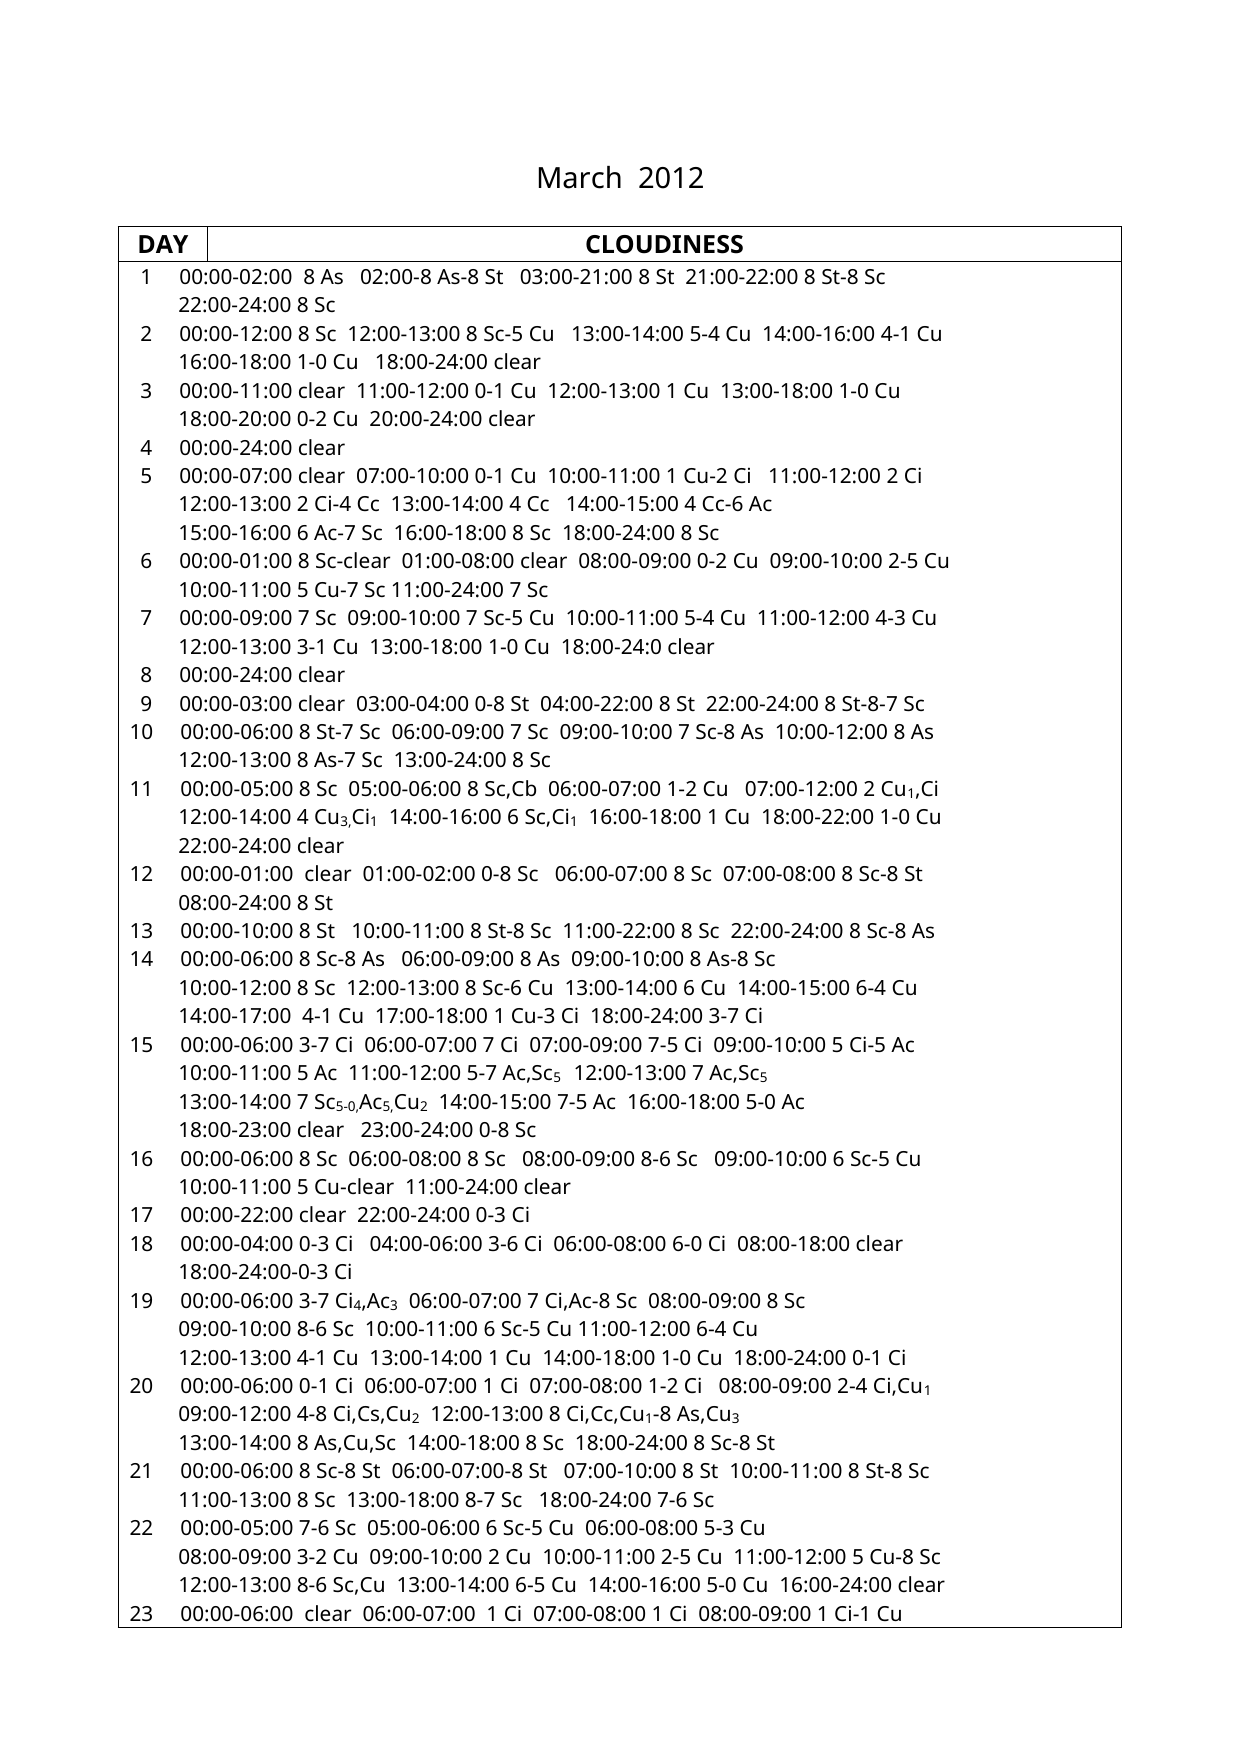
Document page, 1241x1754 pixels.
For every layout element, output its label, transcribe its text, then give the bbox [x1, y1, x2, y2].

table_header DAY [119, 227, 207, 261]
table_cell 1 00:00-02:00 8 As 02:00-8 As-8 St 03:00-21:00 8 St 21:00-22:00 8 St-8 Sc 22:00-24:00 8 Sc 2 00:00-12:00 8 Sc 12:00-13:00 8 Sc-5 Cu 13:00-14:00 5-4 Cu 14:00-16:00 4-1 Cu 16:00-18:00 1-0 Cu 18:00-24:00 clear 3 00:00-11:00 clear 11:00-12:00 0-1 Cu 12:00-13:00 1 Cu 13:00-18:00 1-0 Cu 18:00-20:00 0-2 Cu 20:00-24:00 clear 4 00:00-24:00 clear 5 00:00-07:00 clear 07:00-10:00 0-1 Cu 10:00-11:00 1 Cu-2 Ci 11:00-12:00 2 Ci 12:00-13:00 2 Ci-4 Cc 13:00-14:00 4 Cc 14:00-15:00 4 Cc-6 Ac 15:00-16:00 6 Ac-7 Sc 16:00-18:00 8 Sc 18:00-24:00 8 Sc 6 00:00-01:00 8 Sc-clear 01:00-08:00 clear 08:00-09:00 0-2 Cu 09:00-10:00 2-5 Cu 10:00-11:00 5 Cu-7 Sc 11:00-24:00 7 Sc 7 00:00-09:00 7 Sc 09:00-10:00 7 Sc-5 Cu 10:00-11:00 5-4 Cu 11:00-12:00 4-3 Cu 12:00-13:00 3-1 Cu 13:00-18:00 1-0 Cu 18:00-24:0 clear 8 00:00-24:00 clear 9 00:00-03:00 clear 03:00-04:00 0-8 St 04:00-22:00 8 St 22:00-24:00 8 St-8-7 Sc 10 00:00-06:00 8 St-7 Sc 06:00-09:00 7 Sc 09:00-10:00 7 Sc-8 As 10:00-12:00 8 As 12:00-13:00 8 As-7 Sc 13:00-24:00 8 Sc 11 00:00-05:00 8 Sc 05:00-06:00 8 Sc,Cb 06:00-07:00 1-2 Cu 07:00-12:00 2 Cu1,Ci 12:00-14:00 4 Cu3,Ci1 14:00-16:00 6 Sc,Ci1 16:00-18:00 1 Cu 18:00-22:00 1-0 Cu 22:00-24:00 clear 12 00:00-01:00 clear 01:00-02:00 0-8 Sc 06:00-07:00 8 Sc 07:00-08:00 8 Sc-8 St 08:00-24:00 8 St 13 00:00-10:00 8 St 10:00-11:00 8 St-8 Sc 11:00-22:00 8 Sc 22:00-24:00 8 Sc-8 As 14 00:00-06:00 8 Sc-8 As 06:00-09:00 8 As 09:00-10:00 8 As-8 Sc 10:00-12:00 8 Sc 12:00-13:00 8 Sc-6 Cu 13:00-14:00 6 Cu 14:00-15:00 6-4 Cu 14:00-17:00 4-1 Cu 17:00-18:00 1 Cu-3 Ci 18:00-24:00 3-7 Ci 15 00:00-06:00 3-7 Ci 06:00-07:00 7 Ci 07:00-09:00 7-5 Ci 09:00-10:00 5 Ci-5 Ac 10:00-11:00 5 Ac 11:00-12:00 5-7 Ac,Sc5 12:00-13:00 7 Ac,Sc5 13:00-14:00 7 Sc5-0,Ac5,Cu2 14:00-15:00 7-5 Ac 16:00-18:00 5-0 Ac 18:00-23:00 clear 23:00-24:00 0-8 Sc 16 00:00-06:00 8 Sc 06:00-08:00 8 Sc 08:00-09:00 8-6 Sc 09:00-10:00 6 Sc-5 Cu 10:00-11:00 5 Cu-clear 11:00-24:00 clear 17 00:00-22:00 clear 22:00-24:00 0-3 Ci 18 00:00-04:00 0-3 Ci 04:00-06:00 3-6 Ci 06:00-08:00 6-0 Ci 08:00-18:00 clear 18:00-24:00-0-3 Ci 19 00:00-06:00 3-7 Ci4,Ac3 06:00-07:00 7 Ci,Ac-8 Sc 08:00-09:00 8 Sc 09:00-10:00 8-6 Sc 10:00-11:00 6 Sc-5 Cu 11:00-12:00 6-4 Cu 12:00-13:00 4-1 Cu 13:00-14:00 1 Cu 14:00-18:00 1-0 Cu 18:00-24:00 0-1 Ci 20 00:00-06:00 0-1 Ci 06:00-07:00 1 Ci 07:00-08:00 1-2 Ci 08:00-09:00 2-4 Ci,Cu1 09:00-12:00 4-8 Ci,Cs,Cu2 12:00-13:00 8 Ci,Cc,Cu1-8 As,Cu3 13:00-14:00 8 As,Cu,Sc 14:00-18:00 8 Sc 18:00-24:00 8 Sc-8 St 21 00:00-06:00 8 Sc-8 St 06:00-07:00-8 St 07:00-10:00 8 St 10:00-11:00 8 St-8 Sc 11:00-13:00 8 Sc 13:00-18:00 8-7 Sc 18:00-24:00 7-6 Sc 22 00:00-05:00 7-6 Sc 05:00-06:00 6 Sc-5 Cu 06:00-08:00 5-3 Cu 08:00-09:00 3-2 Cu 09:00-10:00 2 Cu 10:00-11:00 2-5 Cu 11:00-12:00 5 Cu-8 Sc 12:00-13:00 8-6 Sc,Cu 13:00-14:00 6-5 Cu 14:00-16:00 5-0 Cu 16:00-24:00 clear 23 00:00-06:00 clear 06:00-07:00 1 Ci 07:00-08:00 1 Ci 08:00-09:00 1 Ci-1 Cu [119, 262, 1121, 1627]
table_header CLOUDINESS [208, 227, 1121, 261]
text March 2012 [118, 158, 1122, 197]
